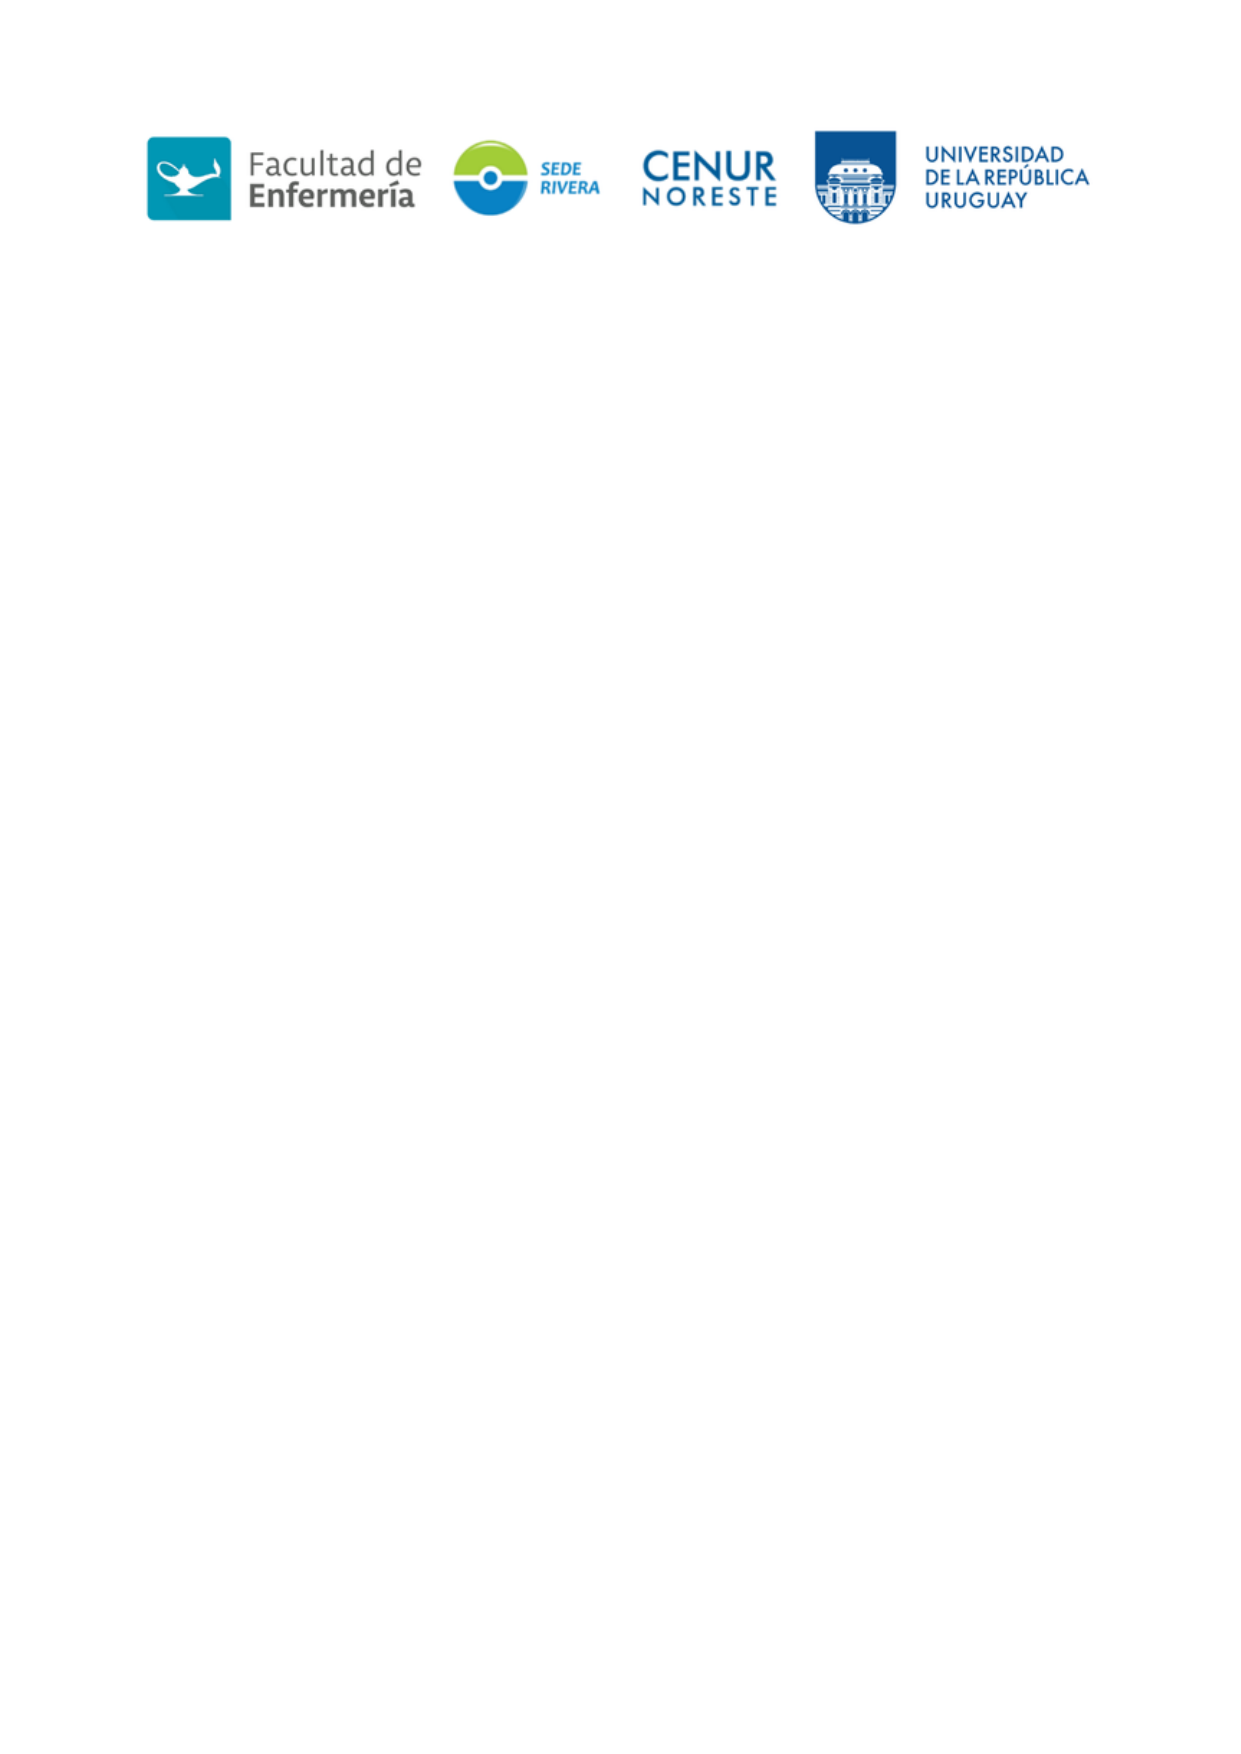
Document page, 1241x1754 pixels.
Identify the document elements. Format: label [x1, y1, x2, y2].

picture [118, 118, 1123, 239]
